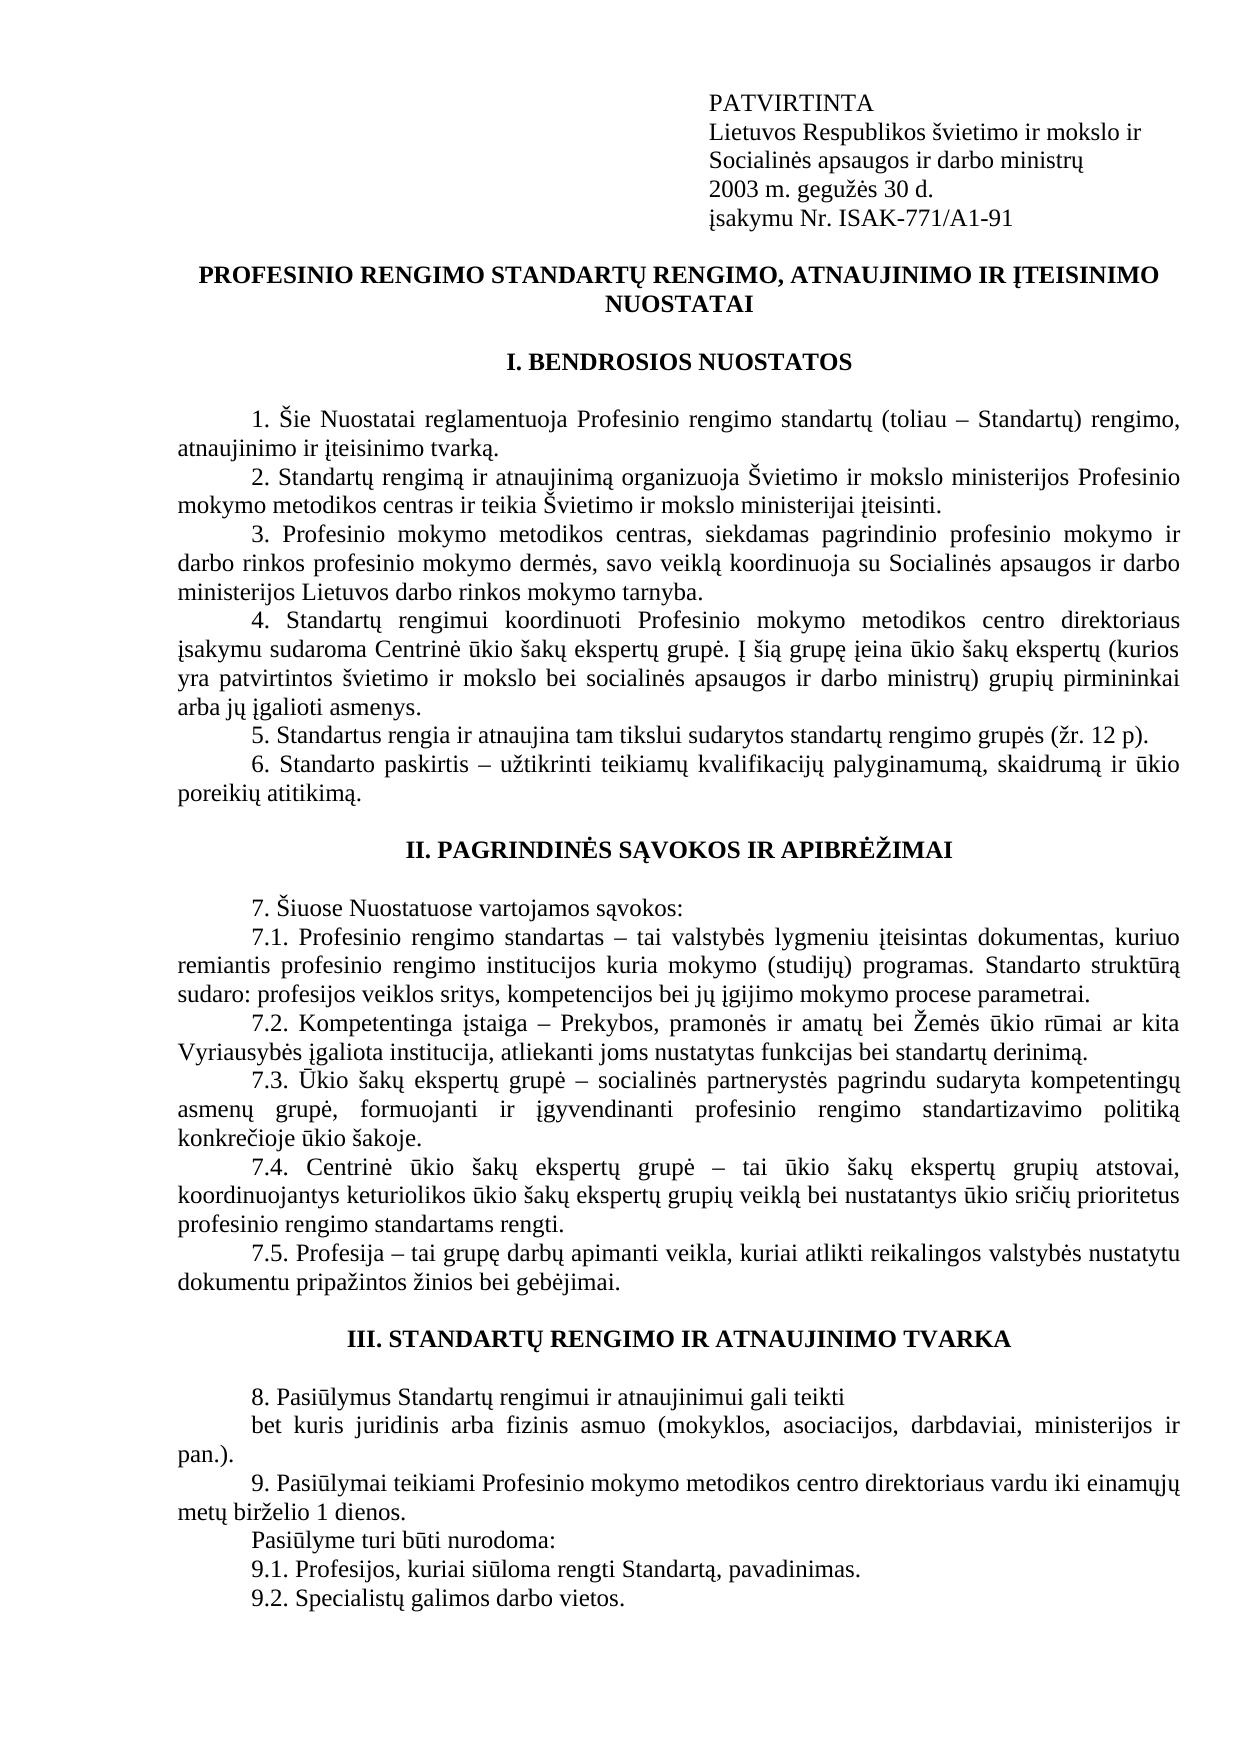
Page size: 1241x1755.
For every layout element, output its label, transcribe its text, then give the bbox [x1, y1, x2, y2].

text 7.1. Profesinio rengimo standartas – tai valstybės lygmeniu įteisintas dokumentas, kuriuo remiantis profesinio rengimo institucijos kuria mokymo (studijų) programas. Standarto struktūrą sudaro: profesijos veiklos sritys, kompetencijos bei jų įgijimo mokymo procese parametrai. [177, 922, 1181, 1008]
text PROFESINIO RENGIMO STANDARTŲ RENGIMO, ATNAUJINIMO IR ĮTEISINIMO [177, 260, 1181, 289]
text bet kuris juridinis arba fizinis asmuo (mokyklos, asociacijos, darbdaviai, ministerijos ir pan.). [177, 1410, 1181, 1468]
text Pasiūlyme turi būti nurodoma: [177, 1525, 1181, 1554]
text 7.3. Ūkio šakų ekspertų grupė – socialinės partnerystės pagrindu sudaryta kompetentingų asmenų grupė, formuojanti ir įgyvendinanti profesinio rengimo standartizavimo politiką konkrečioje ūkio šakoje. [177, 1065, 1181, 1152]
text NUOSTATAI [177, 289, 1181, 318]
text 7.4. Centrinė ūkio šakų ekspertų grupė – tai ūkio šakų ekspertų grupių atstovai, koordinuojantys keturiolikos ūkio šakų ekspertų grupių veiklą bei nustatantys ūkio sričių prioritetus profesinio rengimo standartams rengti. [177, 1152, 1181, 1238]
text 6. Standarto paskirtis – užtikrinti teikiamų kvalifikacijų palyginamumą, skaidrumą ir ūkio poreikių atitikimą. [177, 749, 1181, 807]
text įsakymu Nr. ISAK-771/A1-91 [177, 203, 1181, 232]
text 4. Standartų rengimui koordinuoti Profesinio mokymo metodikos centro direktoriaus įsakymu sudaroma Centrinė ūkio šakų ekspertų grupė. Į šią grupę įeina ūkio šakų ekspertų (kurios yra patvirtintos švietimo ir mokslo bei socialinės apsaugos ir darbo ministrų) grupių pirmininkai arba jų įgalioti asmenys. [177, 605, 1181, 720]
text 9. Pasiūlymai teikiami Profesinio mokymo metodikos centro direktoriaus vardu iki einamųjų metų birželio 1 dienos. [177, 1468, 1181, 1525]
text 2. Standartų rengimą ir atnaujinimą organizuoja Švietimo ir mokslo ministerijos Profesinio mokymo metodikos centras ir teikia Švietimo ir mokslo ministerijai įteisinti. [177, 462, 1181, 519]
text 2003 m. gegužės 30 d. [177, 174, 1181, 203]
text PATVIRTINTA [177, 88, 1181, 117]
text 9.2. Specialistų galimos darbo vietos. [177, 1583, 1181, 1612]
text 5. Standartus rengia ir atnaujina tam tikslui sudarytos standartų rengimo grupės (žr. 12 p). [177, 720, 1181, 749]
text III. STANDARTŲ RENGIMO IR ATNAUJINIMO TVARKA [177, 1324, 1181, 1353]
text 1. Šie Nuostatai reglamentuoja Profesinio rengimo standartų (toliau – Standartų) rengimo, atnaujinimo ir įteisinimo tvarką. [177, 404, 1181, 462]
text 8. Pasiūlymus Standartų rengimui ir atnaujinimui gali teikti [177, 1382, 1181, 1410]
text 7. Šiuose Nuostatuose vartojamos sąvokos: [177, 893, 1181, 922]
text Socialinės apsaugos ir darbo ministrų [177, 145, 1181, 174]
text 7.5. Profesija – tai grupę darbų apimanti veikla, kuriai atlikti reikalingos valstybės nustatytu dokumentu pripažintos žinios bei gebėjimai. [177, 1238, 1181, 1295]
text 7.2. Kompetentinga įstaiga – Prekybos, pramonės ir amatų bei Žemės ūkio rūmai ar kita Vyriausybės įgaliota institucija, atliekanti joms nustatytas funkcijas bei standartų derinimą. [177, 1008, 1181, 1065]
text Lietuvos Respublikos švietimo ir mokslo ir [177, 117, 1181, 145]
text 9.1. Profesijos, kuriai siūloma rengti Standartą, pavadinimas. [177, 1554, 1181, 1583]
text 3. Profesinio mokymo metodikos centras, siekdamas pagrindinio profesinio mokymo ir darbo rinkos profesinio mokymo dermės, savo veiklą koordinuoja su Socialinės apsaugos ir darbo ministerijos Lietuvos darbo rinkos mokymo tarnyba. [177, 519, 1181, 605]
text I. BENDROSIOS NUOSTATOS [177, 347, 1181, 375]
text II. PAGRINDINĖS SĄVOKOS IR APIBRĖŽIMAI [177, 835, 1181, 864]
